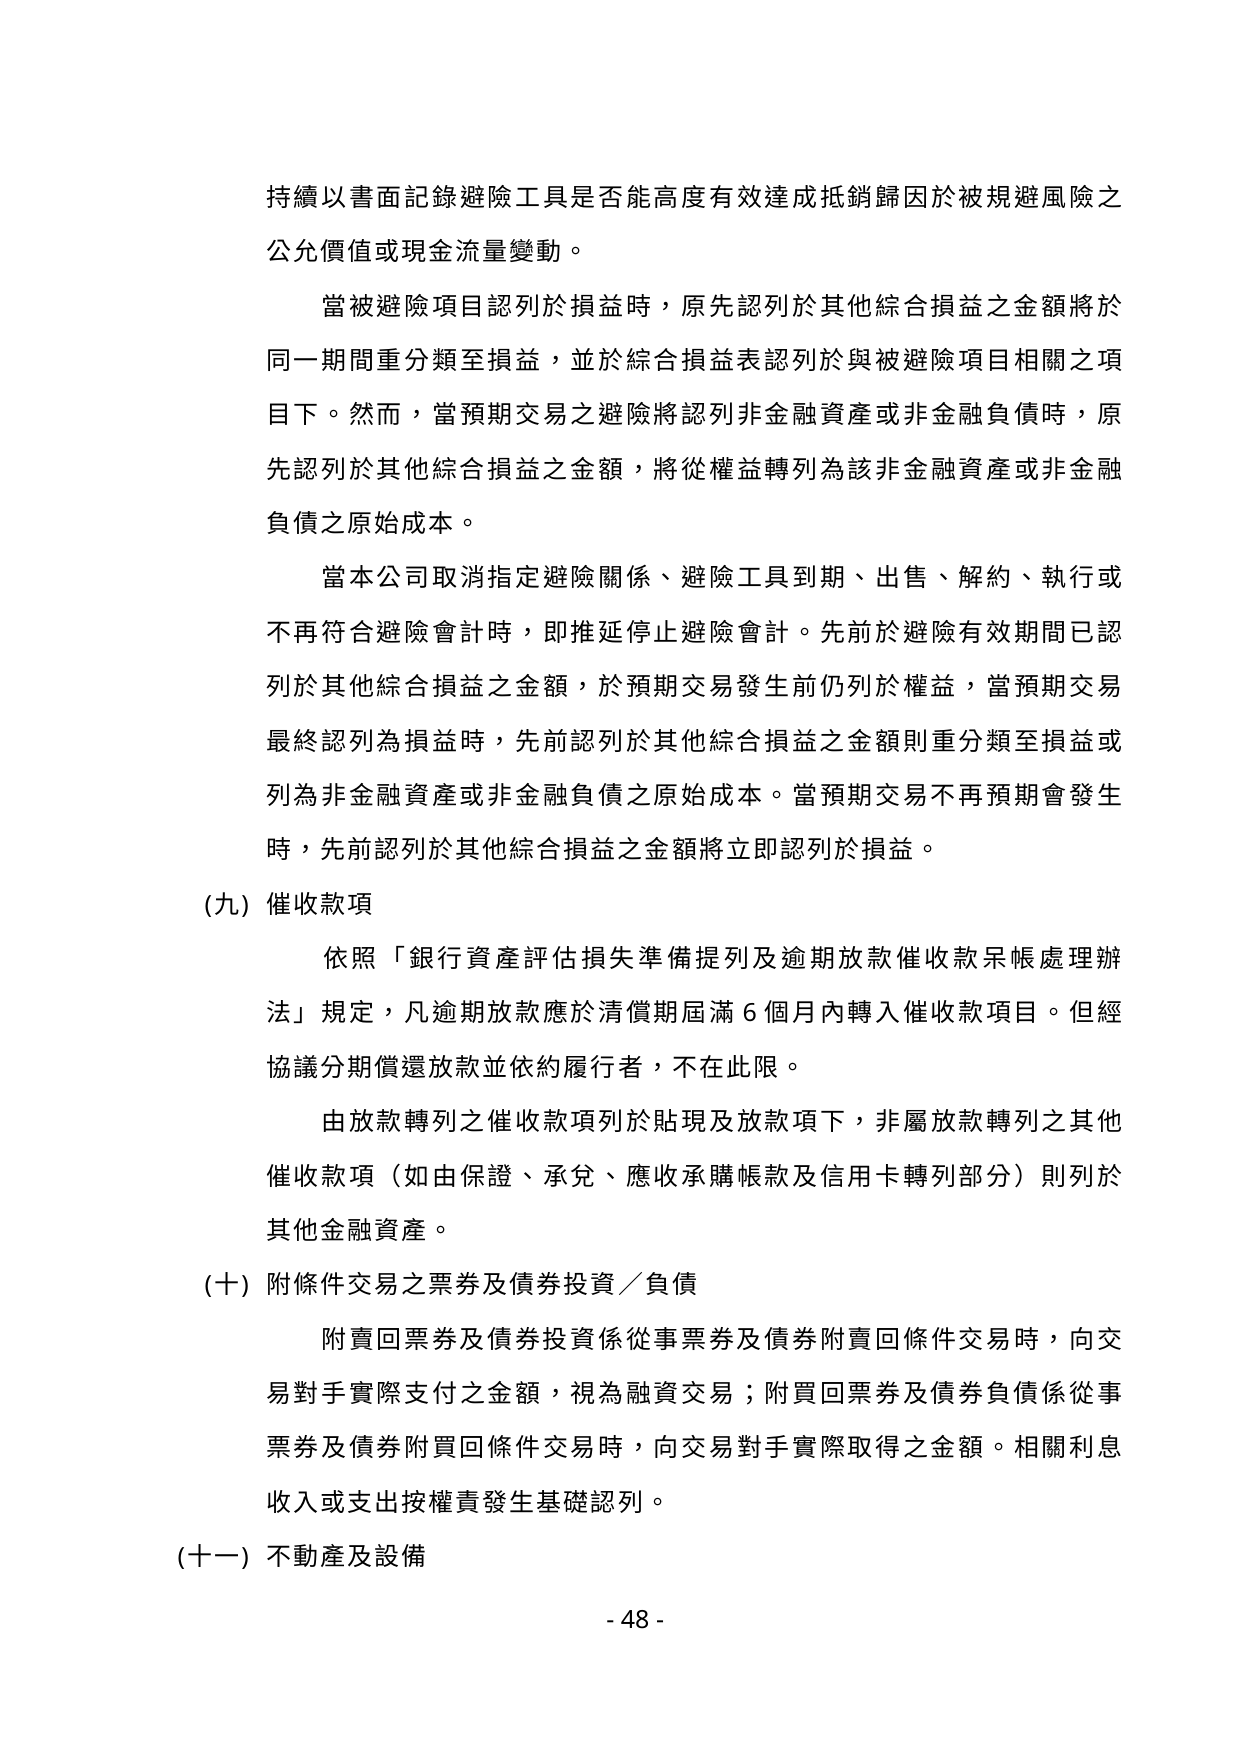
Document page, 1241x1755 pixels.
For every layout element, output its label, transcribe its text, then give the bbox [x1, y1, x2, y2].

text 依照「銀行資產評估損失準備提列及逾期放款催收款呆帳處理辦法」規定，凡逾期放款應於清償期屆滿6個月內轉入催收款項目。但經協議分期償還放款並依約履行者，不在此限。 [266, 938, 1122, 1083]
text 附賣回票券及債券投資係從事票券及債券附賣回條件交易時，向交易對手實際支付之金額，視為融資交易；附買回票券及債券負債係從事票券及債券附買回條件交易時，向交易對手實際取得之金額。相關利息收入或支出按權責發生基礎認列。 [266, 1319, 1122, 1518]
text 由放款轉列之催收款項列於貼現及放款項下，非屬放款轉列之其他催收款項（如由保證、承兌、應收承購帳款及信用卡轉列部分）則列於其他金融資產。 [266, 1102, 1122, 1247]
text 當被避險項目認列於損益時，原先認列於其他綜合損益之金額將於同一期間重分類至損益，並於綜合損益表認列於與被避險項目相關之項目下。然而，當預期交易之避險將認列非金融資產或非金融負債時，原先認列於其他綜合損益之金額，將從權益轉列為該非金融資產或非金融負債之原始成本。 [266, 286, 1122, 540]
text (十) 附條件交易之票券及債券投資／負債 [177, 1265, 1122, 1301]
text (九) 催收款項 [177, 884, 1122, 920]
text 當本公司取消指定避險關係、避險工具到期、出售、解約、執行或不再符合避險會計時，即推延停止避險會計。先前於避險有效期間已認列於其他綜合損益之金額，於預期交易發生前仍列於權益，當預期交易最終認列為損益時，先前認列於其他綜合損益之金額則重分類至損益或列為非金融資產或非金融負債之原始成本。當預期交易不再預期會發生時，先前認列於其他綜合損益之金額將立即認列於損益。 [266, 558, 1122, 866]
text (十一) 不動產及設備 [177, 1537, 1122, 1573]
text 持續以書面記錄避險工具是否能高度有效達成抵銷歸因於被規避風險之公允價值或現金流量變動。 [266, 177, 1122, 268]
